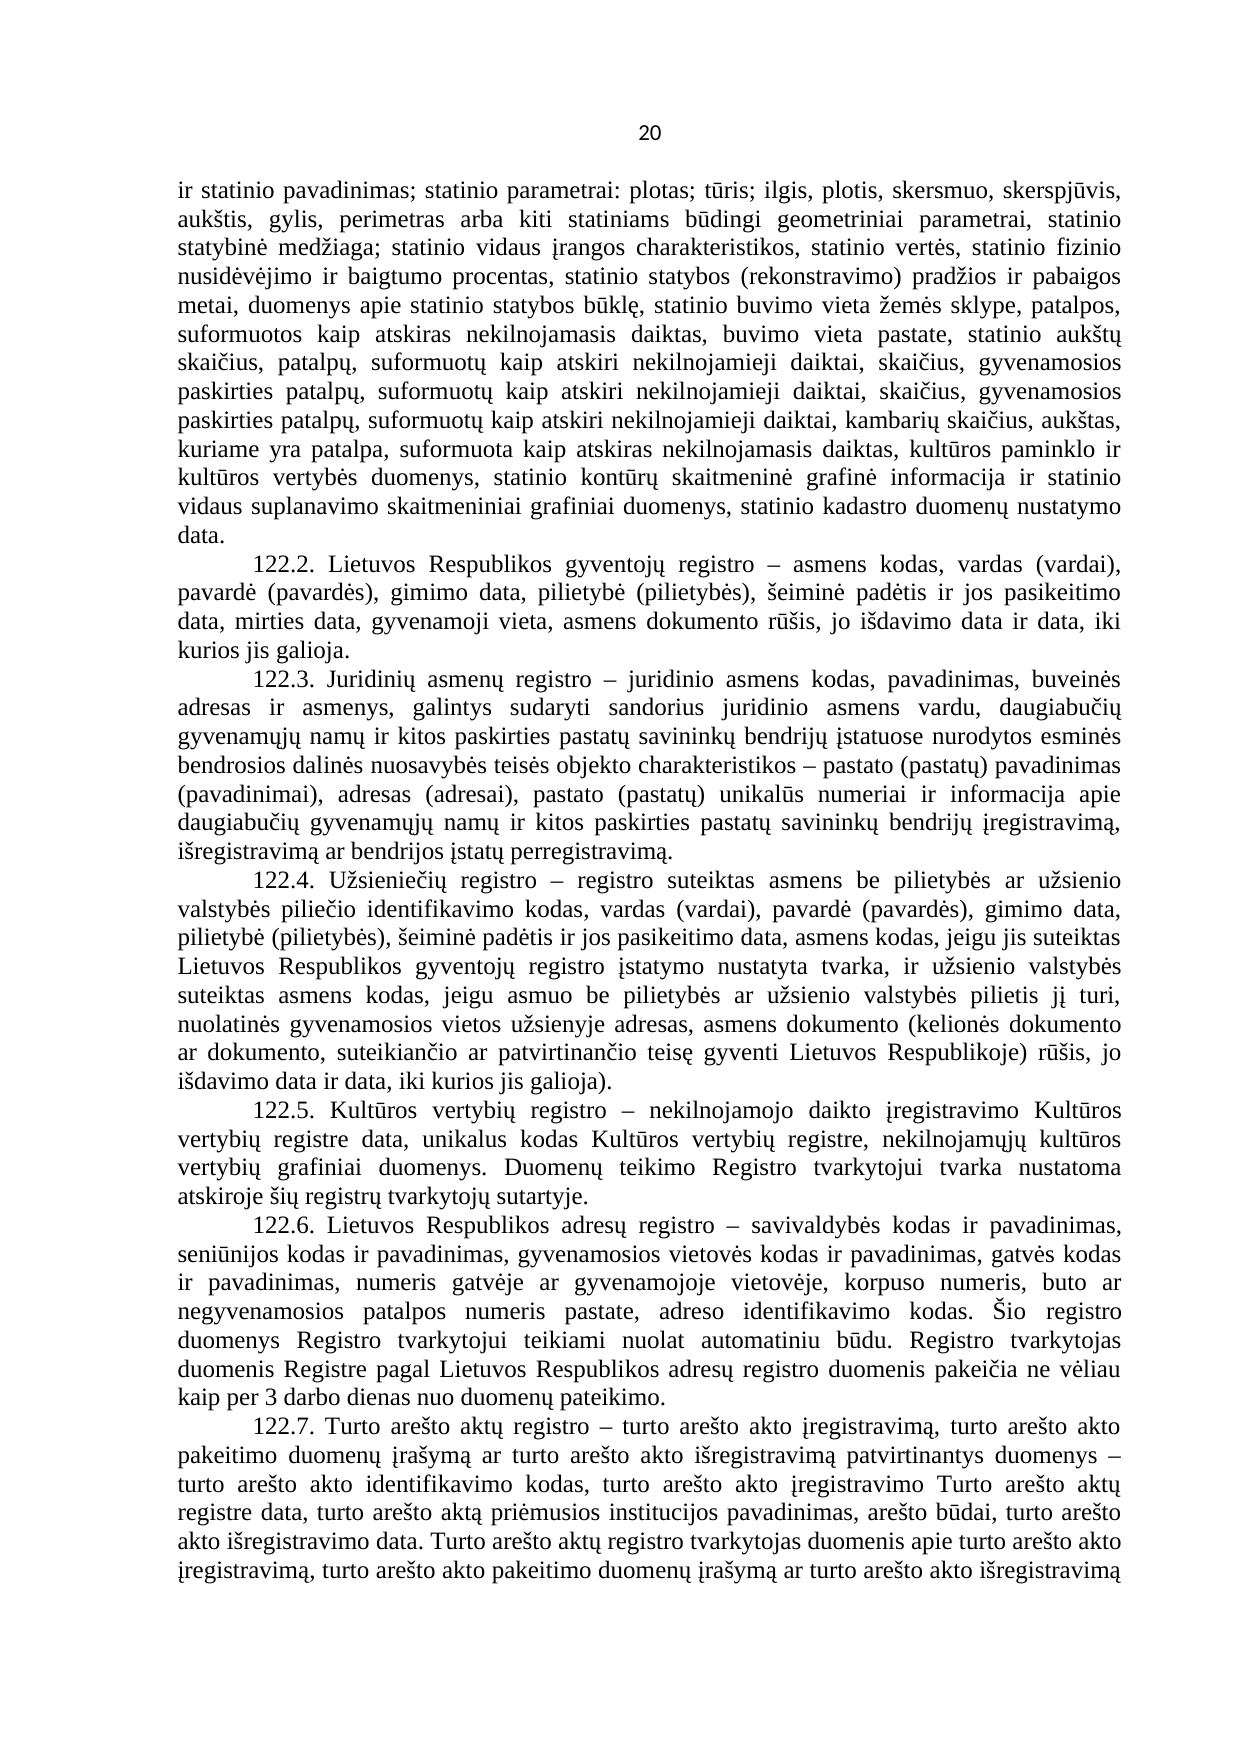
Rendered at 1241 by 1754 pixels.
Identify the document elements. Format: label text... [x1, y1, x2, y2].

text 122.5. Kultūros vertybių registro – nekilnojamojo daikto įregistravimo Kultūros vertybių registre data, unikalus kodas Kultūros vertybių registre, nekilnojamųjų kultūros vertybių grafiniai duomenys. Duomenų teikimo Registro tvarkytojui tvarka nustatoma atskiroje šių registrų tvarkytojų sutartyje. [177, 1095, 1122, 1210]
text 122.7. Turto arešto aktų registro – turto arešto akto įregistravimą, turto arešto akto pakeitimo duomenų įrašymą ar turto arešto akto išregistravimą patvirtinantys duomenys – turto arešto akto identifikavimo kodas, turto arešto akto įregistravimo Turto arešto aktų registre data, turto arešto aktą priėmusios institucijos pavadinimas, arešto būdai, turto arešto akto išregistravimo data. Turto arešto aktų registro tvarkytojas duomenis apie turto arešto akto įregistravimą, turto arešto akto pakeitimo duomenų įrašymą ar turto arešto akto išregistravimą [177, 1411, 1122, 1584]
text 122.2. Lietuvos Respublikos gyventojų registro – asmens kodas, vardas (vardai), pavardė (pavardės), gimimo data, pilietybė (pilietybės), šeiminė padėtis ir jos pasikeitimo data, mirties data, gyvenamoji vieta, asmens dokumento rūšis, jo išdavimo data ir data, iki kurios jis galioja. [177, 549, 1122, 664]
text 122.3. Juridinių asmenų registro – juridinio asmens kodas, pavadinimas, buveinės adresas ir asmenys, galintys sudaryti sandorius juridinio asmens vardu, daugiabučių gyvenamųjų namų ir kitos paskirties pastatų savininkų bendrijų įstatuose nurodytos esminės bendrosios dalinės nuosavybės teisės objekto charakteristikos – pastato (pastatų) pavadinimas (pavadinimai), adresas (adresai), pastato (pastatų) unikalūs numeriai ir informacija apie daugiabučių gyvenamųjų namų ir kitos paskirties pastatų savininkų bendrijų įregistravimą, išregistravimą ar bendrijos įstatų perregistravimą. [177, 664, 1122, 865]
text ir statinio pavadinimas; statinio parametrai: plotas; tūris; ilgis, plotis, skersmuo, skerspjūvis, aukštis, gylis, perimetras arba kiti statiniams būdingi geometriniai parametrai, statinio statybinė medžiaga; statinio vidaus įrangos charakteristikos, statinio vertės, statinio fizinio nusidėvėjimo ir baigtumo procentas, statinio statybos (rekonstravimo) pradžios ir pabaigos metai, duomenys apie statinio statybos būklę, statinio buvimo vieta žemės sklype, patalpos, suformuotos kaip atskiras nekilnojamasis daiktas, buvimo vieta pastate, statinio aukštų skaičius, patalpų, suformuotų kaip atskiri nekilnojamieji daiktai, skaičius, gyvenamosios paskirties patalpų, suformuotų kaip atskiri nekilnojamieji daiktai, skaičius, gyvenamosios paskirties patalpų, suformuotų kaip atskiri nekilnojamieji daiktai, kambarių skaičius, aukštas, kuriame yra patalpa, suformuota kaip atskiras nekilnojamasis daiktas, kultūros paminklo ir kultūros vertybės duomenys, statinio kontūrų skaitmeninė grafinė informacija ir statinio vidaus suplanavimo skaitmeniniai grafiniai duomenys, statinio kadastro duomenų nustatymo data. [177, 175, 1122, 549]
text 122.6. Lietuvos Respublikos adresų registro – savivaldybės kodas ir pavadinimas, seniūnijos kodas ir pavadinimas, gyvenamosios vietovės kodas ir pavadinimas, gatvės kodas ir pavadinimas, numeris gatvėje ar gyvenamojoje vietovėje, korpuso numeris, buto ar negyvenamosios patalpos numeris pastate, adreso identifikavimo kodas. Šio registro duomenys Registro tvarkytojui teikiami nuolat automatiniu būdu. Registro tvarkytojas duomenis Registre pagal Lietuvos Respublikos adresų registro duomenis pakeičia ne vėliau kaip per 3 darbo dienas nuo duomenų pateikimo. [177, 1210, 1122, 1411]
text 122.4. Užsieniečių registro – registro suteiktas asmens be pilietybės ar užsienio valstybės piliečio identifikavimo kodas, vardas (vardai), pavardė (pavardės), gimimo data, pilietybė (pilietybės), šeiminė padėtis ir jos pasikeitimo data, asmens kodas, jeigu jis suteiktas Lietuvos Respublikos gyventojų registro įstatymo nustatyta tvarka, ir užsienio valstybės suteiktas asmens kodas, jeigu asmuo be pilietybės ar užsienio valstybės pilietis jį turi, nuolatinės gyvenamosios vietos užsienyje adresas, asmens dokumento (kelionės dokumento ar dokumento, suteikiančio ar patvirtinančio teisę gyventi Lietuvos Respublikoje) rūšis, jo išdavimo data ir data, iki kurios jis galioja). [177, 865, 1122, 1095]
